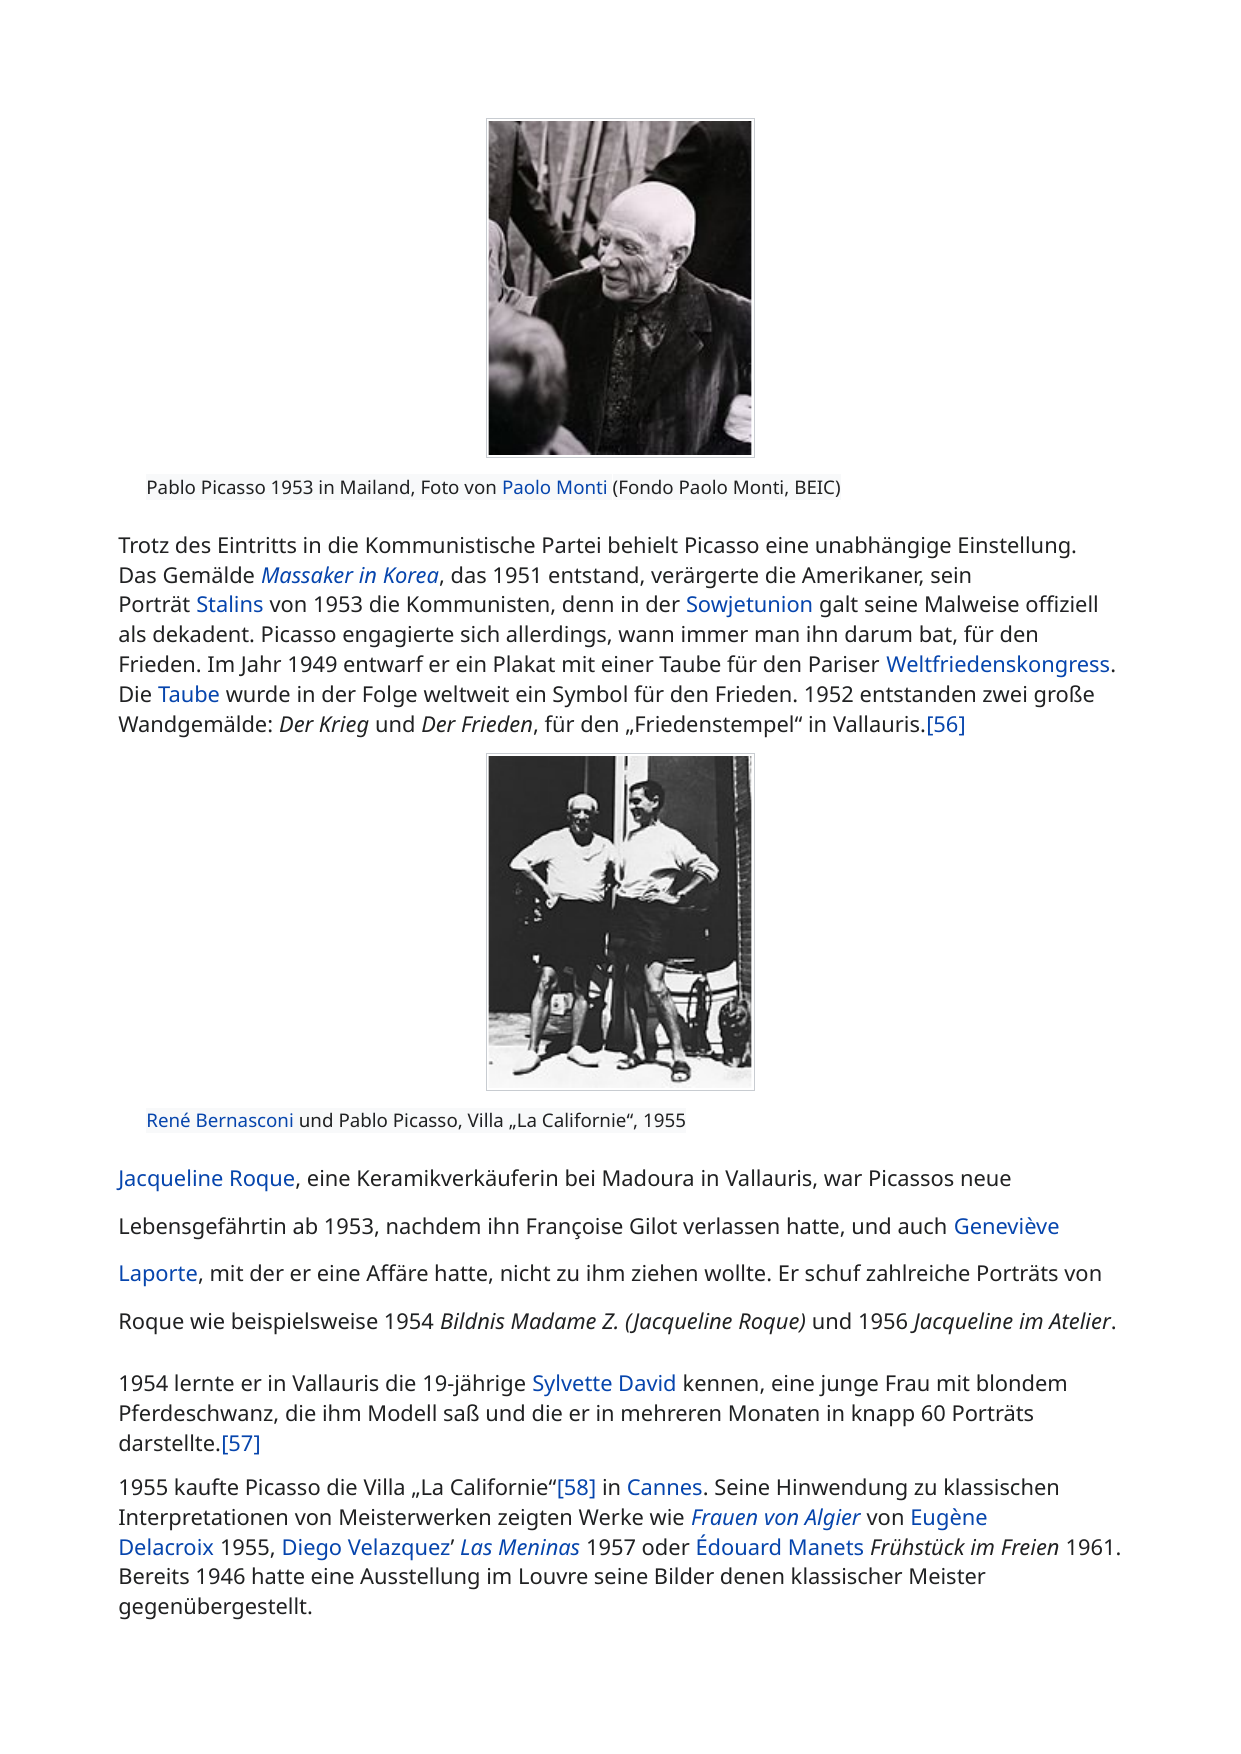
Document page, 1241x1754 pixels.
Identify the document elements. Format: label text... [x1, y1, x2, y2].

text René Bernasconi und Pablo Picasso, Villa „La Californie“, 1955 [123, 1108, 1122, 1133]
picture [488, 121, 752, 455]
text Trotz des Eintritts in die Kommunistische Partei behielt Picasso eine unabhängige Einstellung. Das Gemälde Massaker in Korea, das 1951 entstand, verärgerte die Amerikaner, sein Porträt Stalins von 1953 die Kommunisten, denn in der Sowjetunion galt seine Malweise offiziell als dekadent. Picasso engagierte sich allerdings, wann immer man ihn darum bat, für den Frieden. Im Jahr 1949 entwarf er ein Plakat mit einer Taube für den Pariser Weltfriedenskongress. Die Taube wurde in der Folge weltweit ein Symbol für den Frieden. 1952 entstanden zwei große Wandgemälde: Der Krieg und Der Frieden, für den „Friedenstempel“ in Vallauris.[56] [118, 530, 1122, 738]
text Pablo Picasso 1953 in Mailand, Foto von Paolo Monti (Fondo Paolo Monti, BEIC) [123, 474, 1122, 500]
text Jacqueline Roque, eine Keramikverkäuferin bei Madoura in Vallauris, war Picassos neue Lebensgefährtin ab 1953, nachdem ihn Françoise Gilot verlassen hatte, und auch Geneviève Laporte, mit der er eine Affäre hatte, nicht zu ihm ziehen wollte. Er schuf zahlreiche Porträts von Roque wie beispielsweise 1954 Bildnis Madame Z. (Jacqueline Roque) und 1956 Jacqueline im Atelier. [118, 1163, 1122, 1336]
picture [488, 756, 752, 1088]
text 1954 lernte er in Vallauris die 19-jährige Sylvette David kennen, eine junge Frau mit blondem Pferdeschwanz, die ihm Modell saß und die er in mehreren Monaten in knapp 60 Porträts darstellte.[57] [118, 1368, 1122, 1457]
text 1955 kaufte Picasso die Villa „La Californie“[58] in Cannes. Seine Hinwendung zu klassischen Interpretationen von Meisterwerken zeigten Werke wie Frauen von Algier von Eugène Delacroix 1955, Diego Velazquez’ Las Meninas 1957 oder Édouard Manets Frühstück im Freien 1961. Bereits 1946 hatte eine Ausstellung im Louvre seine Bilder denen klassischer Meister gegenübergestellt. [118, 1472, 1122, 1621]
